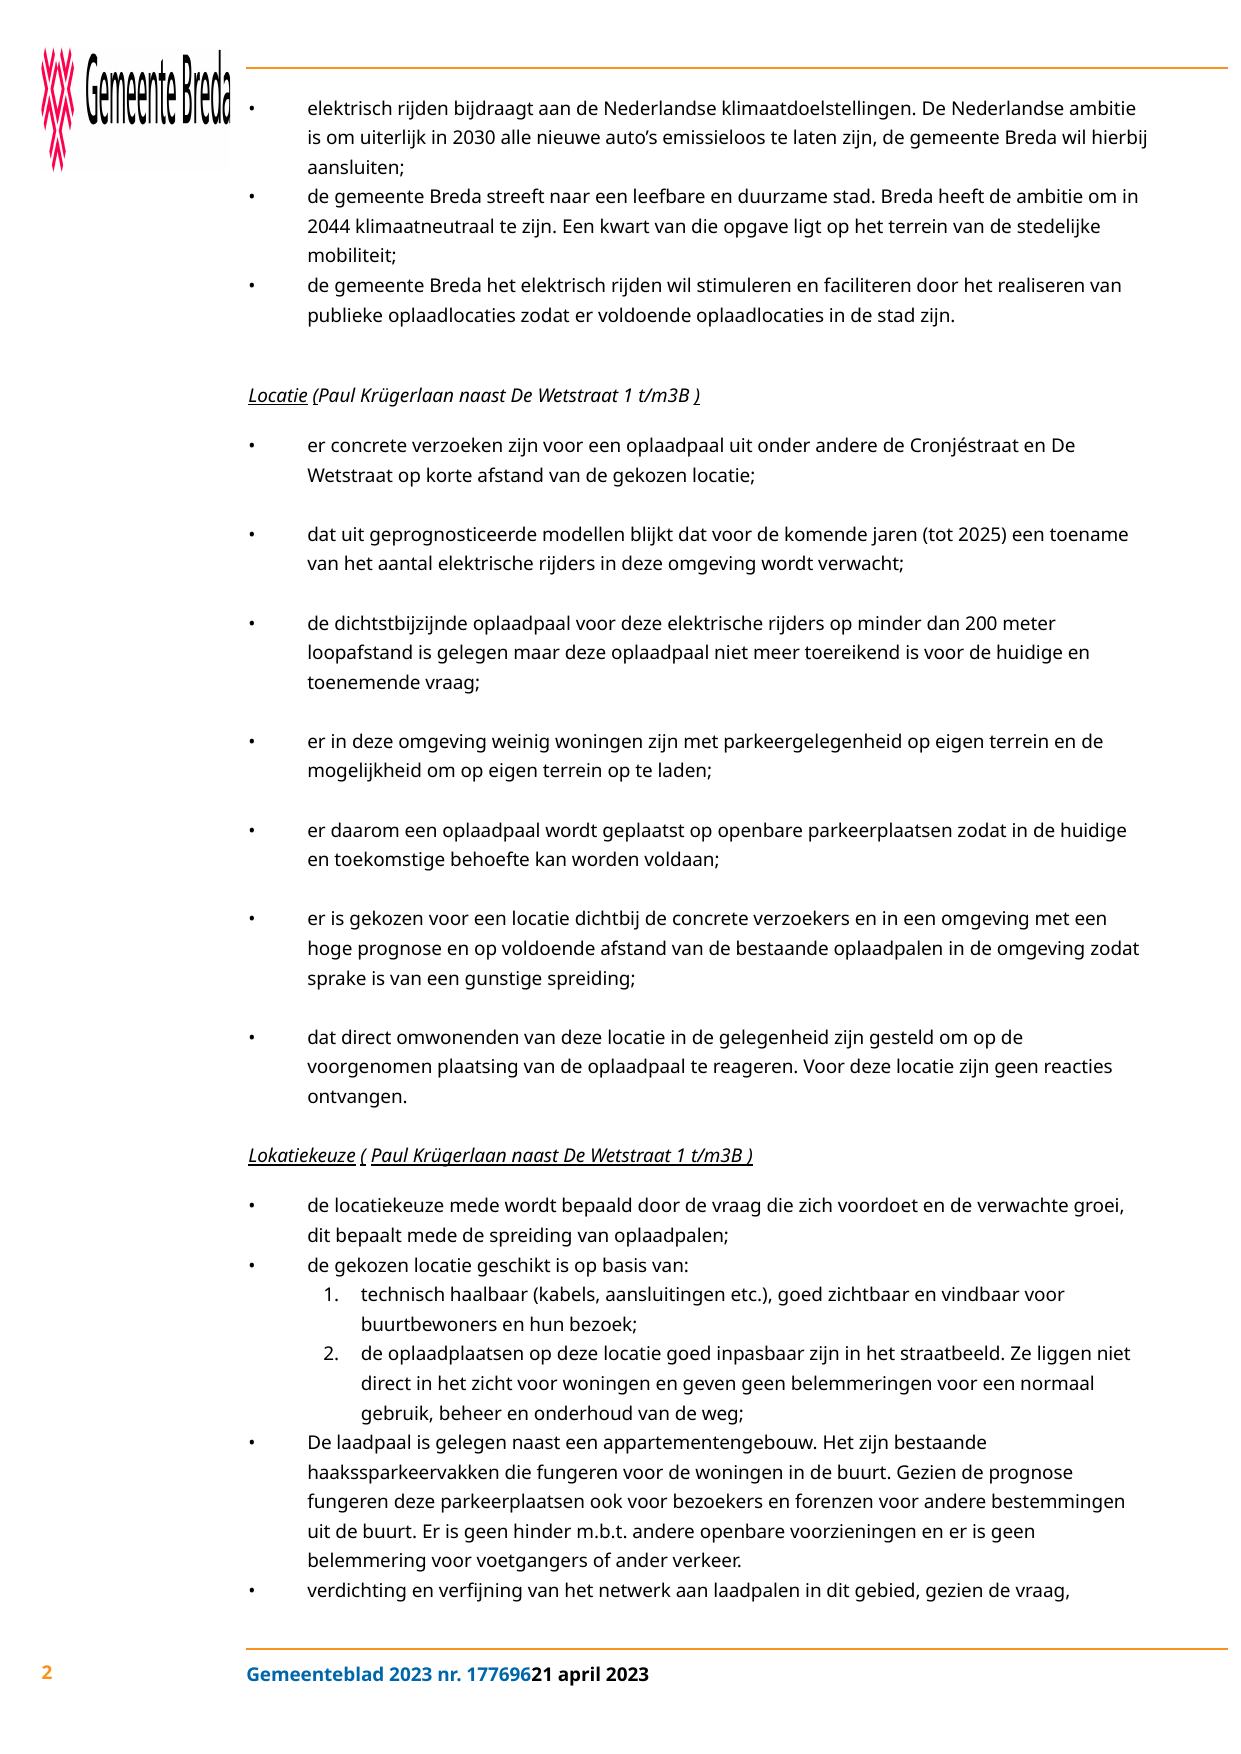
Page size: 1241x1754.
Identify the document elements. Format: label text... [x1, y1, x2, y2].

list de locatiekeuze mede wordt bepaald door de vraag die zich voordoet en de verwachte groei, dit bepaalt mede de spreiding van oplaadpalen; [248, 1193, 1152, 1248]
list er in deze omgeving weinig woningen zijn met parkeergelegenheid op eigen terrein en de mogelijkheid om op eigen terrein op te laden; [248, 728, 1152, 783]
list technisch haalbaar (kabels, aansluitingen etc.), goed zichtbaar en vindbaar voor buurtbewoners en hun bezoek; [323, 1281, 1152, 1337]
list verdichting en verfijning van het netwerk aan laadpalen in dit gebied, gezien de vraag, [248, 1577, 1152, 1603]
list de gemeente Breda het elektrisch rijden wil stimuleren en faciliteren door het realiseren van publieke oplaadlocaties zodat er voldoende oplaadlocaties in de stad zijn. [248, 272, 1152, 328]
list de dichtstbijzijnde oplaadpaal voor deze elektrische rijders op minder dan 200 meter loopafstand is gelegen maar deze oplaadpaal niet meer toereikend is voor de huidige en toenemende vraag; [248, 610, 1152, 695]
text Locatie (Paul Krügerlaan naast De Wetstraat 1 t/m3B ) [248, 382, 1152, 408]
picture [41, 47, 231, 172]
list de gemeente Breda streeft naar een leefbare en duurzame stad. Breda heeft de ambitie om in 2044 klimaatneutraal te zijn. Een kwart van die opgave ligt op het terrein van de stedelijke mobiliteit; [248, 183, 1152, 268]
list dat uit geprognosticeerde modellen blijkt dat voor de komende jaren (tot 2025) een toename van het aantal elektrische rijders in deze omgeving wordt verwacht; [248, 521, 1152, 576]
list de gekozen locatie geschikt is op basis van: [248, 1252, 1152, 1278]
list De laadpaal is gelegen naast een appartementengebouw. Het zijn bestaande haakssparkeervakken die fungeren voor de woningen in de buurt. Gezien de prognose fungeren deze parkeerplaatsen ook voor bezoekers en forenzen voor andere bestemmingen uit de buurt. Er is geen hinder m.b.t. andere openbare voorzieningen en er is geen belemmering voor voetgangers of ander verkeer. [248, 1429, 1152, 1573]
list er is gekozen voor een locatie dichtbij de concrete verzoekers en in een omgeving met een hoge prognose en op voldoende afstand van de bestaande oplaadpalen in de omgeving zodat sprake is van een gunstige spreiding; [248, 906, 1152, 991]
list de oplaadplaatsen op deze locatie goed inpasbaar zijn in het straatbeeld. Ze liggen niet direct in het zicht voor woningen en geven geen belemmeringen voor een normaal gebruik, beheer en onderhoud van de weg; [323, 1341, 1152, 1426]
text Lokatiekeuze ( Paul Krügerlaan naast De Wetstraat 1 t/m3B ) [248, 1142, 1152, 1168]
list dat direct omwonenden van deze locatie in de gelegenheid zijn gesteld om op de voorgenomen plaatsing van de oplaadpaal te reageren. Voor deze locatie zijn geen reacties ontvangen. [248, 1024, 1152, 1109]
list er daarom een oplaadpaal wordt geplaatst op openbare parkeerplaatsen zodat in de huidige en toekomstige behoefte kan worden voldaan; [248, 817, 1152, 872]
list elektrisch rijden bijdraagt aan de Nederlandse klimaatdoelstellingen. De Nederlandse ambitie is om uiterlijk in 2030 alle nieuwe auto’s emissieloos te laten zijn, de gemeente Breda wil hierbij aansluiten; [248, 95, 1152, 180]
list er concrete verzoeken zijn voor een oplaadpaal uit onder andere de Cronjéstraat en De Wetstraat op korte afstand van de gekozen locatie; [248, 432, 1152, 488]
